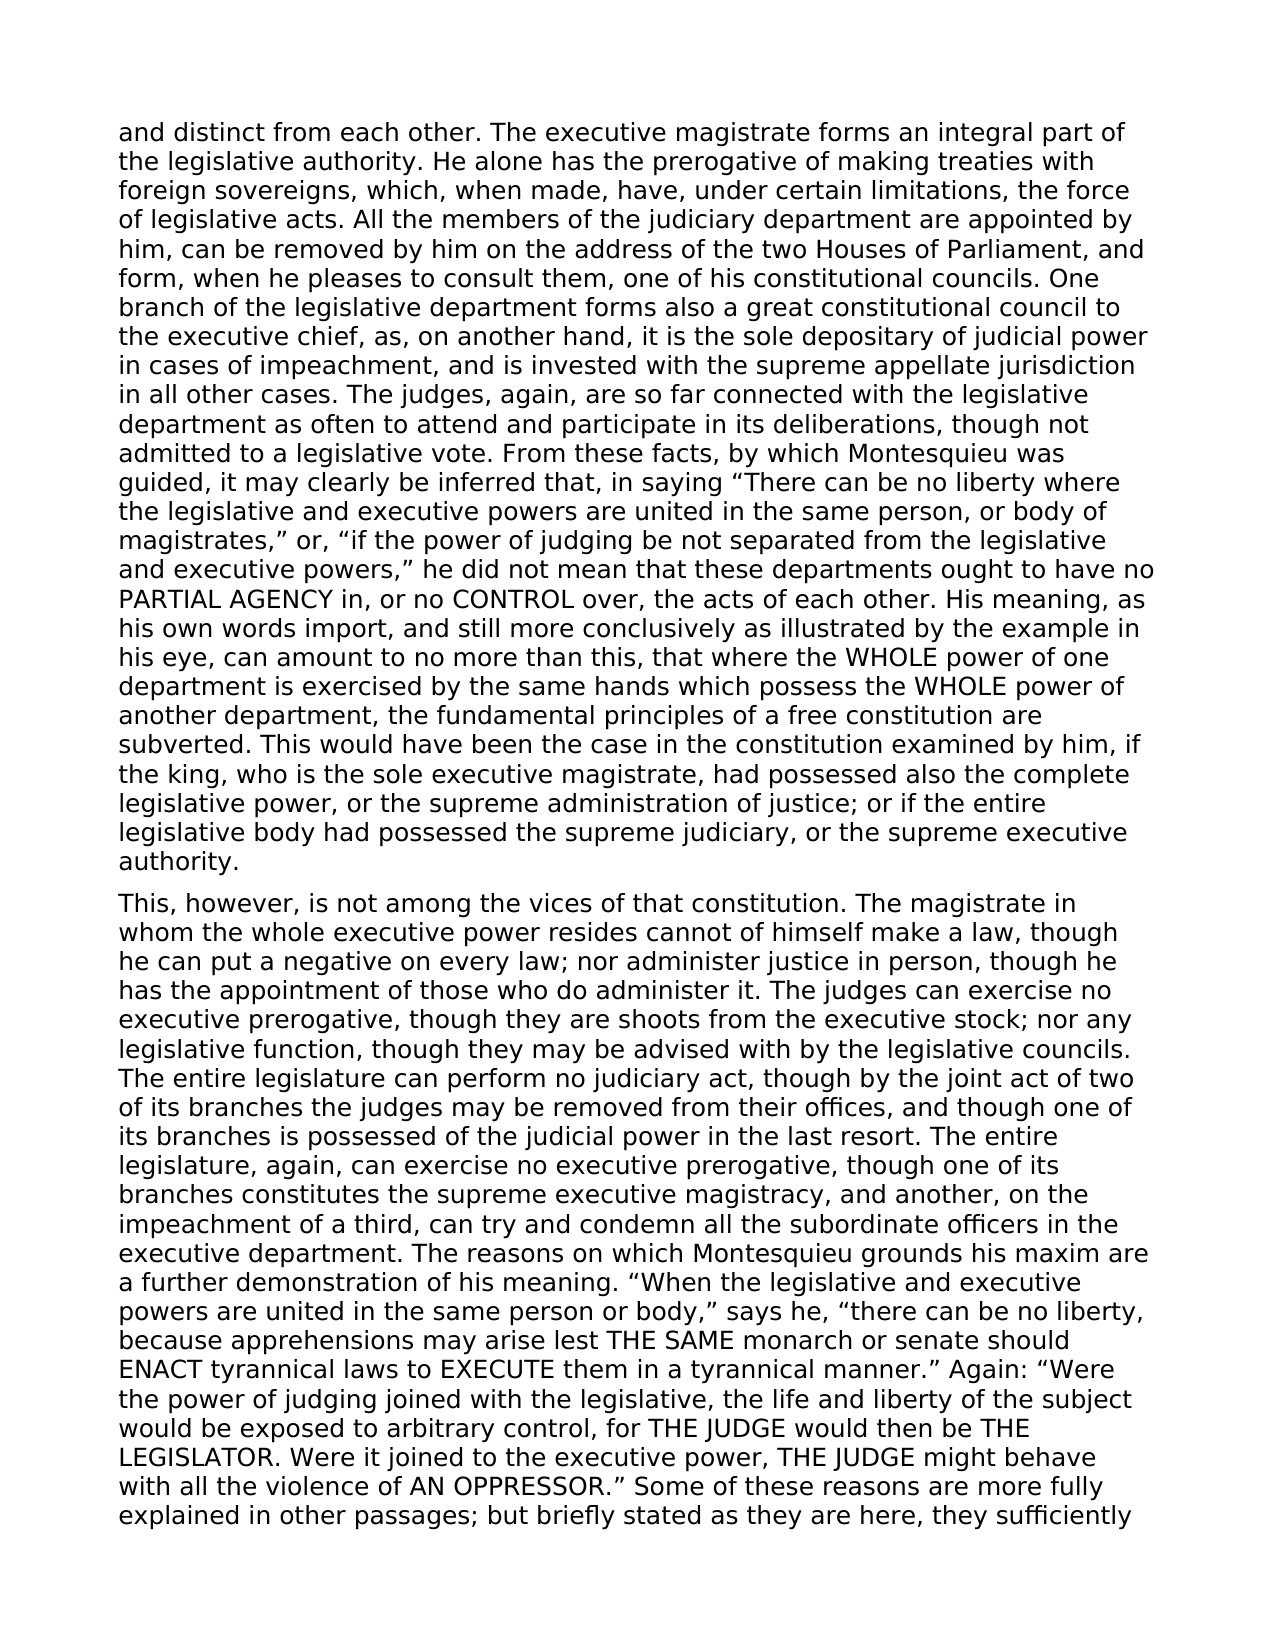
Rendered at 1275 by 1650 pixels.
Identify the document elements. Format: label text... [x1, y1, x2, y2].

text This, however, is not among the vices of that constitution. The magistrate in whom the whole executive power resides cannot of himself make a law, though he can put a negative on every law; nor administer justice in person, though he has the appointment of those who do administer it. The judges can exercise no executive prerogative, though they are shoots from the executive stock; nor any legislative function, though they may be advised with by the legislative councils. The entire legislature can perform no judiciary act, though by the joint act of two of its branches the judges may be removed from their offices, and though one of its branches is possessed of the judicial power in the last resort. The entire legislature, again, can exercise no executive prerogative, though one of its branches constitutes the supreme executive magistracy, and another, on the impeachment of a third, can try and condemn all the subordinate officers in the executive department. The reasons on which Montesquieu grounds his maxim are a further demonstration of his meaning. “When the legislative and executive powers are united in the same person or body,” says he, “there can be no liberty, because apprehensions may arise lest THE SAME monarch or senate should ENACT tyrannical laws to EXECUTE them in a tyrannical manner.” Again: “Were the power of judging joined with the legislative, the life and liberty of the subject would be exposed to arbitrary control, for THE JUDGE would then be THE LEGISLATOR. Were it joined to the executive power, THE JUDGE might behave with all the violence of AN OPPRESSOR.” Some of these reasons are more fully explained in other passages; but briefly stated as they are here, they sufficiently [118, 889, 1157, 1531]
text and distinct from each other. The executive magistrate forms an integral part of the legislative authority. He alone has the prerogative of making treaties with foreign sovereigns, which, when made, have, under certain limitations, the force of legislative acts. All the members of the judiciary department are appointed by him, can be removed by him on the address of the two Houses of Parliament, and form, when he pleases to consult them, one of his constitutional councils. One branch of the legislative department forms also a great constitutional council to the executive chief, as, on another hand, it is the sole depositary of judicial power in cases of impeachment, and is invested with the supreme appellate jurisdiction in all other cases. The judges, again, are so far connected with the legislative department as often to attend and participate in its deliberations, though not admitted to a legislative vote. From these facts, by which Montesquieu was guided, it may clearly be inferred that, in saying “There can be no liberty where the legislative and executive powers are united in the same person, or body of magistrates,” or, “if the power of judging be not separated from the legislative and executive powers,” he did not mean that these departments ought to have no PARTIAL AGENCY in, or no CONTROL over, the acts of each other. His meaning, as his own words import, and still more conclusively as illustrated by the example in his eye, can amount to no more than this, that where the WHOLE power of one department is exercised by the same hands which possess the WHOLE power of another department, the fundamental principles of a free constitution are subverted. This would have been the case in the constitution examined by him, if the king, who is the sole executive magistrate, had possessed also the complete legislative power, or the supreme administration of justice; or if the entire legislative body had possessed the supreme judiciary, or the supreme executive authority. [118, 118, 1157, 876]
